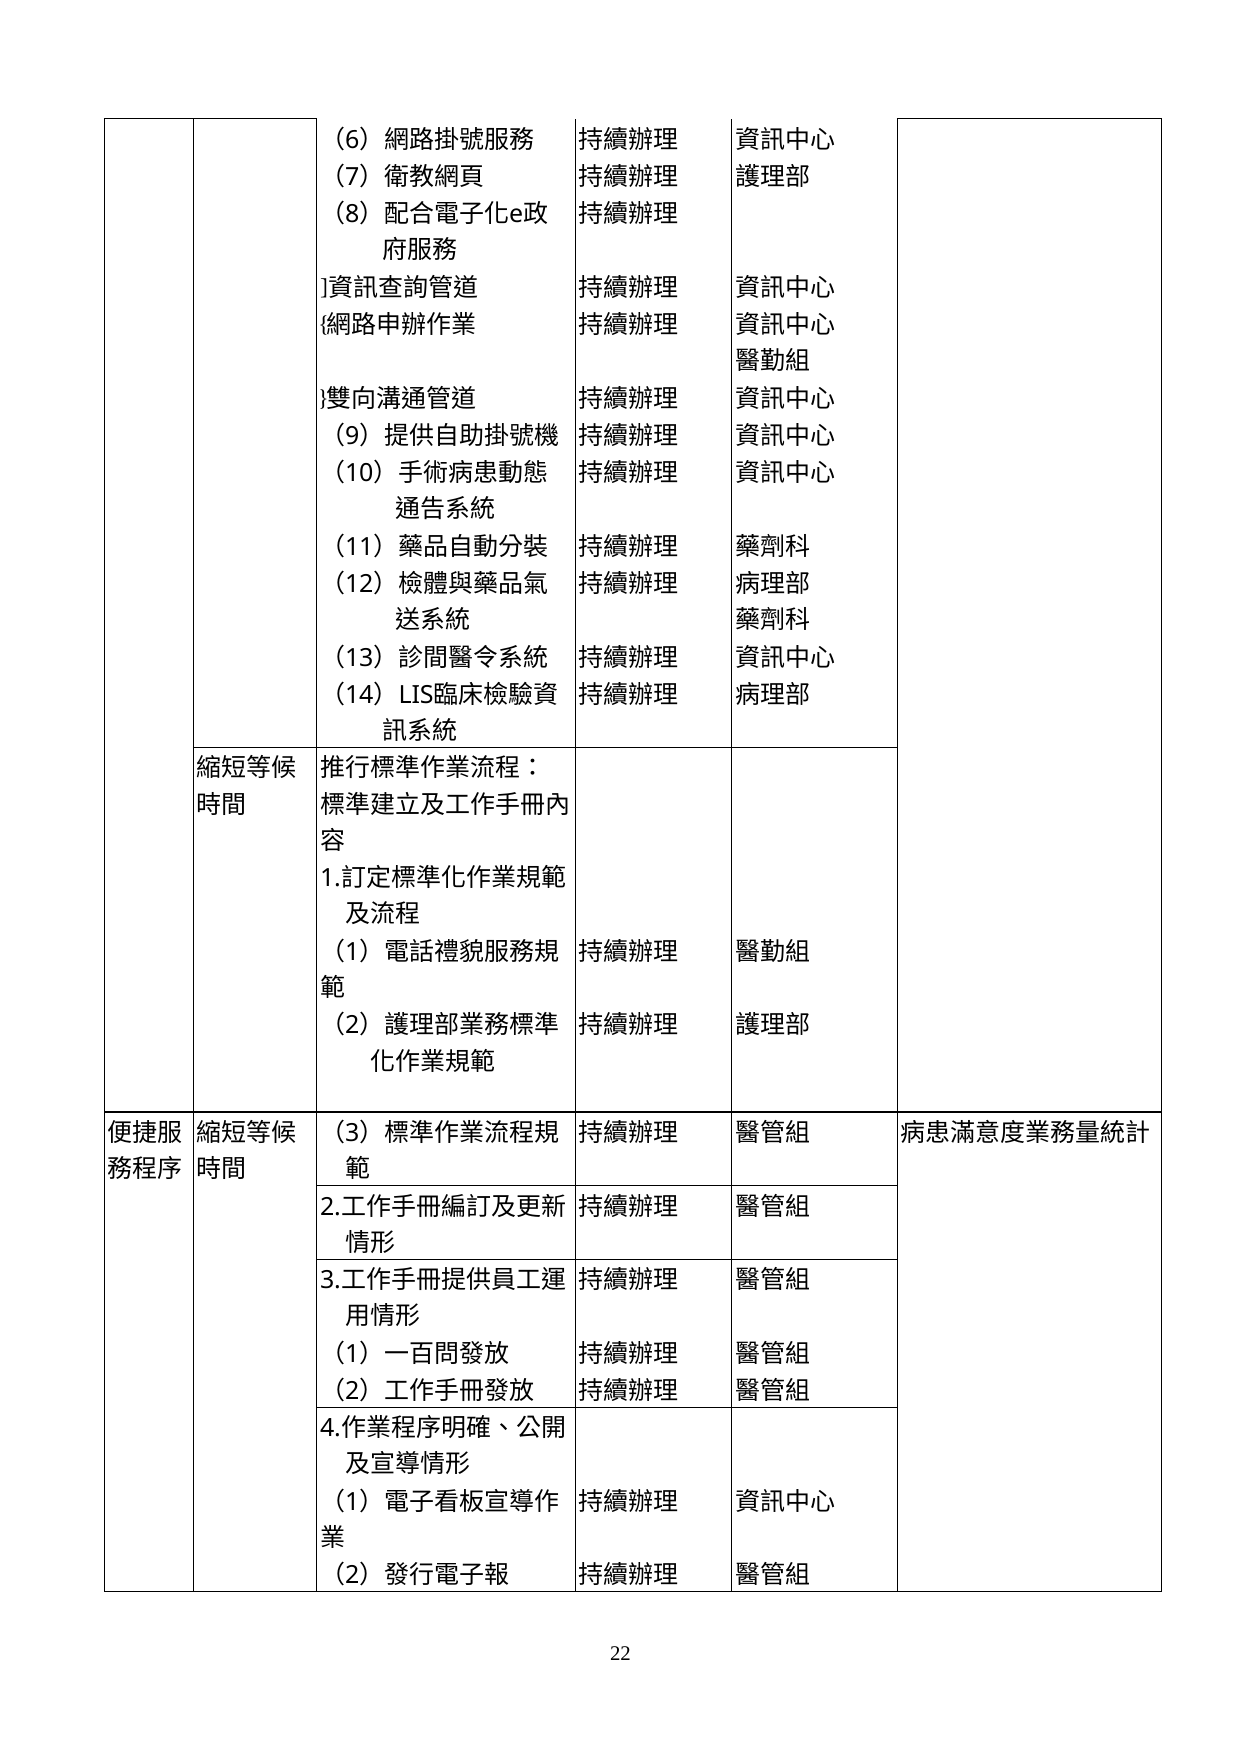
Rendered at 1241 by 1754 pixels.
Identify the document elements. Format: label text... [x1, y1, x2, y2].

table_cell （6）網路掛號服務 [317, 118, 576, 155]
table_cell 病理部 [732, 673, 897, 747]
table_cell （2）發行電子報 [317, 1554, 575, 1591]
table_cell [732, 748, 897, 857]
table_cell 持續辦理 [576, 636, 731, 673]
table_cell （1）一百問發放 [317, 1332, 575, 1369]
table_cell （8）配合電子化e政府服務 [317, 193, 575, 266]
table_cell （12）檢體與藥品氣送系統 [317, 563, 575, 636]
table_cell 資訊中心 [732, 118, 897, 155]
table_cell 醫管組 [732, 1369, 897, 1407]
table_cell [105, 119, 193, 1111]
table_cell 持續辦理 [576, 930, 731, 1004]
table_cell 持續辦理 [576, 155, 731, 193]
table_cell （2）護理部業務標準化作業規範 [317, 1004, 575, 1111]
table_cell 持續辦理 [576, 1004, 731, 1111]
table_cell 便捷服務程序 [105, 1113, 193, 1591]
table_cell 3.工作手冊提供員工運 用情形 [317, 1260, 575, 1332]
table_cell 資訊中心 [732, 377, 897, 414]
table_cell 醫管組 [732, 1113, 897, 1185]
table_cell 醫管組 [732, 1332, 897, 1369]
table_cell 持續辦理 [576, 414, 731, 452]
table_cell （1）電子看板宣導作業 [317, 1480, 575, 1554]
table_cell [898, 119, 1161, 1111]
table_cell 持續辦理 [576, 304, 731, 377]
table_cell 資訊中心 醫勤組 [732, 304, 897, 377]
table_cell 醫管組 [732, 1260, 897, 1332]
table_cell 資訊中心 [732, 452, 897, 525]
table_cell （13）診間醫令系統 [317, 636, 575, 673]
table_cell 持續辦理 [576, 1113, 731, 1185]
table_cell （14）LIS臨床檢驗資訊系統 [317, 673, 575, 747]
table_cell 護理部 [732, 155, 897, 193]
table_cell [732, 857, 897, 930]
table_cell 縮短等候時間 [194, 1113, 316, 1591]
table_cell 資訊中心 [732, 1480, 897, 1554]
table_cell [194, 119, 316, 747]
table_cell 病患滿意度業務量統計 [898, 1113, 1161, 1591]
table_cell 2.工作手冊編訂及更新 情形 [317, 1186, 575, 1258]
table_cell 持續辦理 [576, 563, 731, 636]
table_cell [576, 857, 731, 930]
table_cell 持續辦理 [576, 673, 731, 747]
table_cell 縮短等候時間 [194, 748, 316, 1111]
table_cell 醫勤組 [732, 930, 897, 1004]
table_cell 醫管組 [732, 1554, 897, 1591]
table_cell 醫管組 [732, 1186, 897, 1258]
table_cell 4.作業程序明確、公開 及宣導情形 [317, 1408, 575, 1480]
table_cell 資訊中心 [732, 414, 897, 452]
table_cell （2）工作手冊發放 [317, 1369, 575, 1407]
table_cell 護理部 [732, 1004, 897, 1111]
table_cell 推行標準作業流程： 標準建立及工作手冊內容 [317, 748, 575, 857]
table_cell （9）提供自助掛號機 [317, 414, 575, 452]
table_cell 持續辦理 [576, 1332, 731, 1369]
table_cell 持續辦理 [576, 118, 732, 155]
table_cell 資訊查詢管道 [317, 266, 575, 303]
table_cell 持續辦理 [576, 1186, 731, 1258]
table_cell [576, 748, 731, 857]
table_cell 網路申辦作業 [317, 304, 575, 377]
table_cell （1）電話禮貌服務規範 [317, 930, 575, 1004]
table_cell （3）標準作業流程規範 [317, 1113, 575, 1185]
table_cell [732, 1408, 897, 1480]
table_cell [732, 193, 897, 266]
table_cell 持續辦理 [576, 452, 731, 525]
table_cell 資訊中心 [732, 636, 897, 673]
table_cell 持續辦理 [576, 193, 731, 266]
table_cell 持續辦理 [576, 1554, 731, 1591]
table_cell （10）手術病患動態通告系統 [317, 452, 575, 525]
table_cell 資訊中心 [732, 266, 897, 303]
table_cell 持續辦理 [576, 377, 731, 414]
table_cell 藥劑科 [732, 525, 897, 562]
table_cell 1.訂定標準化作業規範 及流程 [317, 857, 575, 930]
table_cell [576, 1408, 731, 1480]
table_cell 持續辦理 [576, 1260, 731, 1332]
table_cell （11）藥品自動分裝 [317, 525, 575, 562]
table_cell 持續辦理 [576, 1369, 731, 1407]
table_cell 持續辦理 [576, 525, 731, 562]
table_cell 雙向溝通管道 [317, 377, 575, 414]
table_cell 持續辦理 [576, 266, 731, 303]
table_cell 持續辦理 [576, 1480, 731, 1554]
table_cell （7）衛教網頁 [317, 155, 575, 193]
table_cell 病理部 藥劑科 [732, 563, 897, 636]
